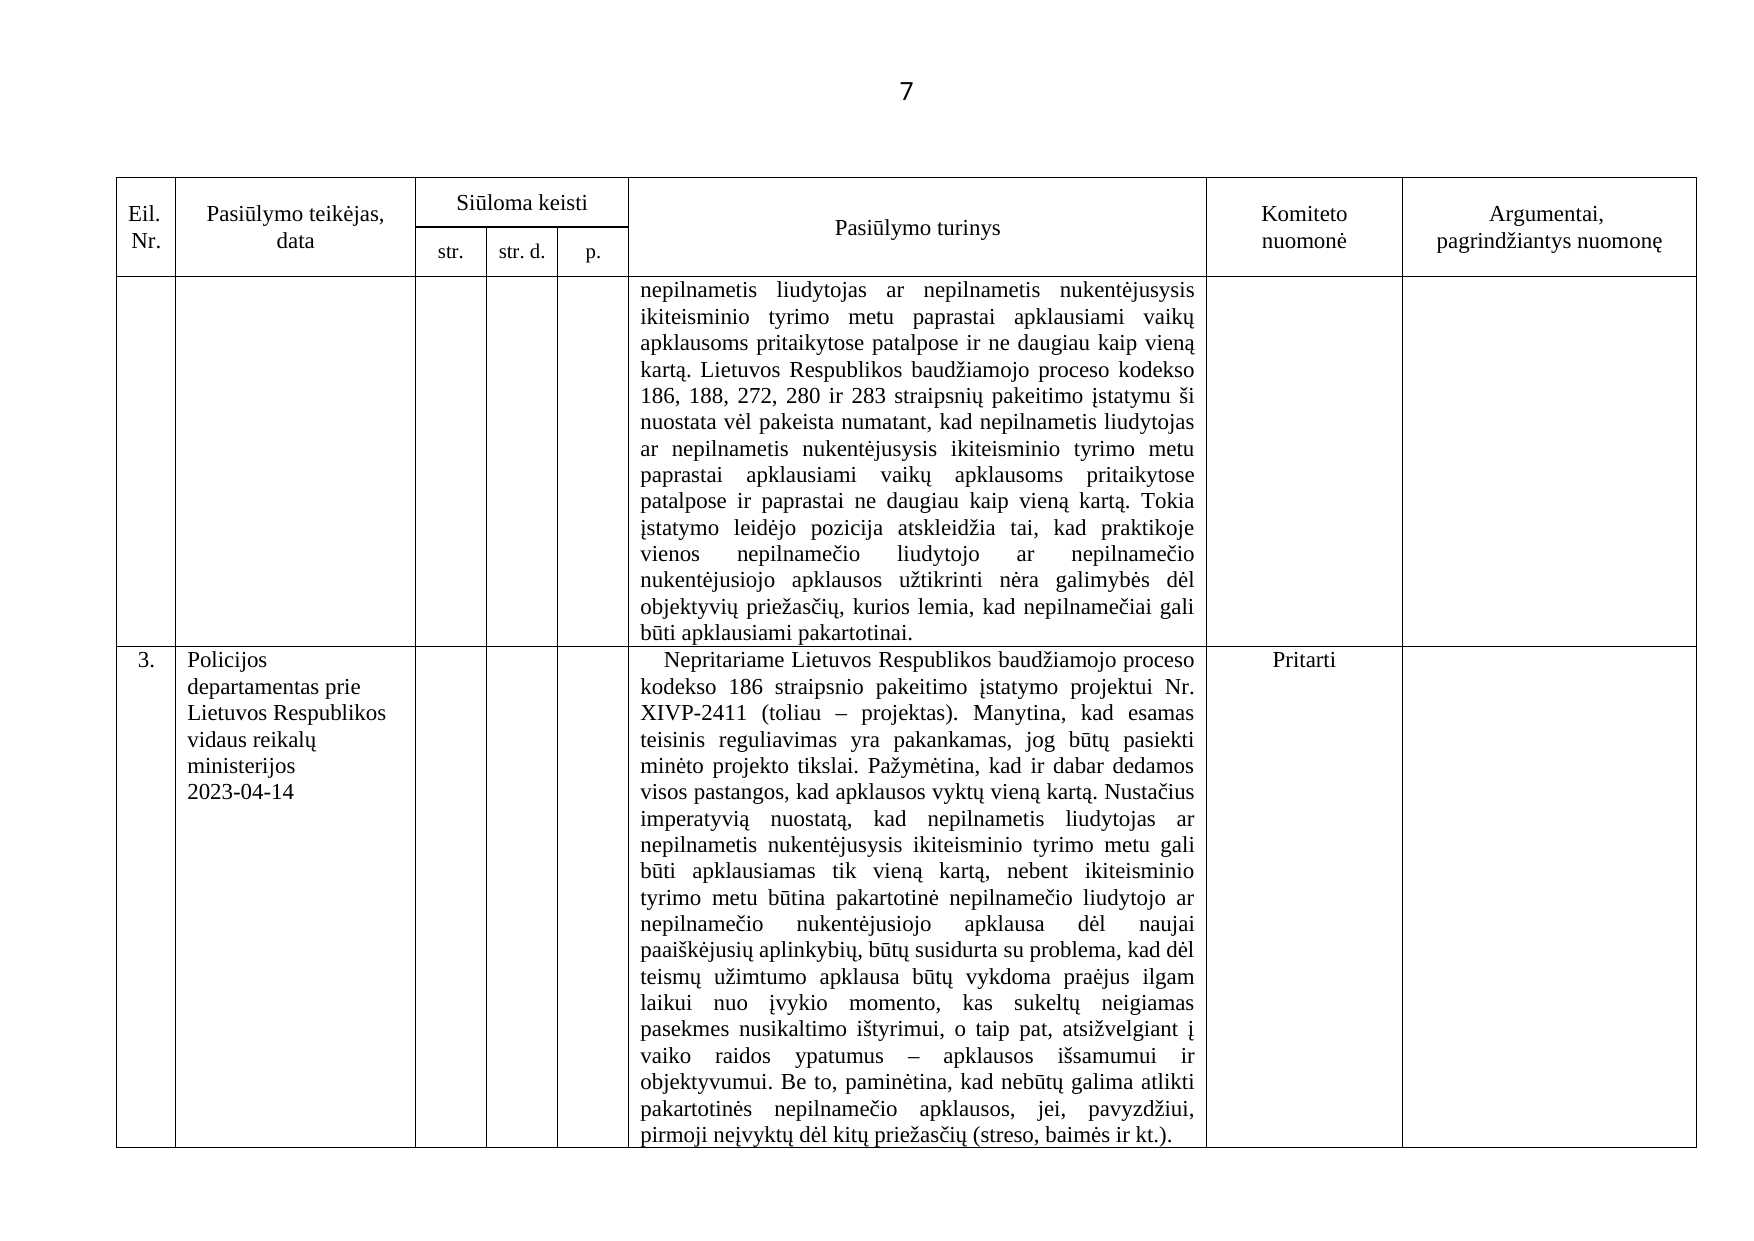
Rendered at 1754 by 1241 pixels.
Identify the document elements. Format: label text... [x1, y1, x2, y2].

table_cell [558, 647, 628, 1147]
table_cell [1403, 647, 1696, 1147]
table_cell nepilnametis liudytojas ar nepilnametis nukentėjusysis ikiteisminio tyrimo metu paprastai apklausiami vaikų apklausoms pritaikytose patalpose ir ne daugiau kaip vieną kartą. Lietuvos Respublikos baudžiamojo proceso kodekso 186, 188, 272, 280 ir 283 straipsnių pakeitimo įstatymu ši nuostata vėl pakeista numatant, kad nepilnametis liudytojas ar nepilnametis nukentėjusysis ikiteisminio tyrimo metu paprastai apklausiami vaikų apklausoms pritaikytose patalpose ir paprastai ne daugiau kaip vieną kartą. Tokia įstatymo leidėjo pozicija atskleidžia tai, kad praktikoje vienos nepilnamečio liudytojo ar nepilnamečio nukentėjusiojo apklausos užtikrinti nėra galimybės dėl objektyvių priežasčių, kurios lemia, kad nepilnamečiai gali būti apklausiami pakartotinai. [629, 277, 1206, 646]
table_cell [416, 277, 486, 646]
table_cell str. d. [487, 228, 557, 276]
table_cell [558, 277, 628, 646]
table_header Argumentai, pagrindžiantys nuomonę [1403, 178, 1696, 276]
table_header Komiteto nuomonė [1207, 178, 1402, 276]
table_header Pasiūlymo turinys [629, 178, 1206, 276]
table_cell [416, 647, 486, 1147]
table_cell str. [416, 228, 486, 276]
table_cell Policijos departamentas prie Lietuvos Respublikos vidaus reikalų ministerijos 2023-04-14 [176, 647, 415, 1147]
table_cell Pritarti [1207, 647, 1402, 1147]
table_header Siūloma keisti [416, 178, 628, 226]
table_header Pasiūlymo teikėjas, data [176, 178, 415, 276]
table_cell [1207, 277, 1402, 646]
table_header Eil. Nr. [117, 178, 175, 276]
table_cell [487, 647, 557, 1147]
table_cell Nepritariame Lietuvos Respublikos baudžiamojo proceso kodekso 186 straipsnio pakeitimo įstatymo projektui Nr. XIVP-2411 (toliau – projektas). Manytina, kad esamas teisinis reguliavimas yra pakankamas, jog būtų pasiekti minėto projekto tikslai. Pažymėtina, kad ir dabar dedamos visos pastangos, kad apklausos vyktų vieną kartą. Nustačius imperatyvią nuostatą, kad nepilnametis liudytojas ar nepilnametis nukentėjusysis ikiteisminio tyrimo metu gali būti apklausiamas tik vieną kartą, nebent ikiteisminio tyrimo metu būtina pakartotinė nepilnamečio liudytojo ar nepilnamečio nukentėjusiojo apklausa dėl naujai paaiškėjusių aplinkybių, būtų susidurta su problema, kad dėl teismų užimtumo apklausa būtų vykdoma praėjus ilgam laikui nuo įvykio momento, kas sukeltų neigiamas pasekmes nusikaltimo ištyrimui, o taip pat, atsižvelgiant į vaiko raidos ypatumus – apklausos išsamumui ir objektyvumui. Be to, paminėtina, kad nebūtų galima atlikti pakartotinės nepilnamečio apklausos, jei, pavyzdžiui, pirmoji neįvyktų dėl kitų priežasčių (streso, baimės ir kt.). [629, 647, 1206, 1147]
table_cell [487, 277, 557, 646]
table_cell [1403, 277, 1696, 646]
table_cell 3. [117, 647, 175, 1147]
table_cell [176, 277, 415, 646]
table_cell [117, 277, 175, 646]
table_cell p. [558, 228, 628, 276]
